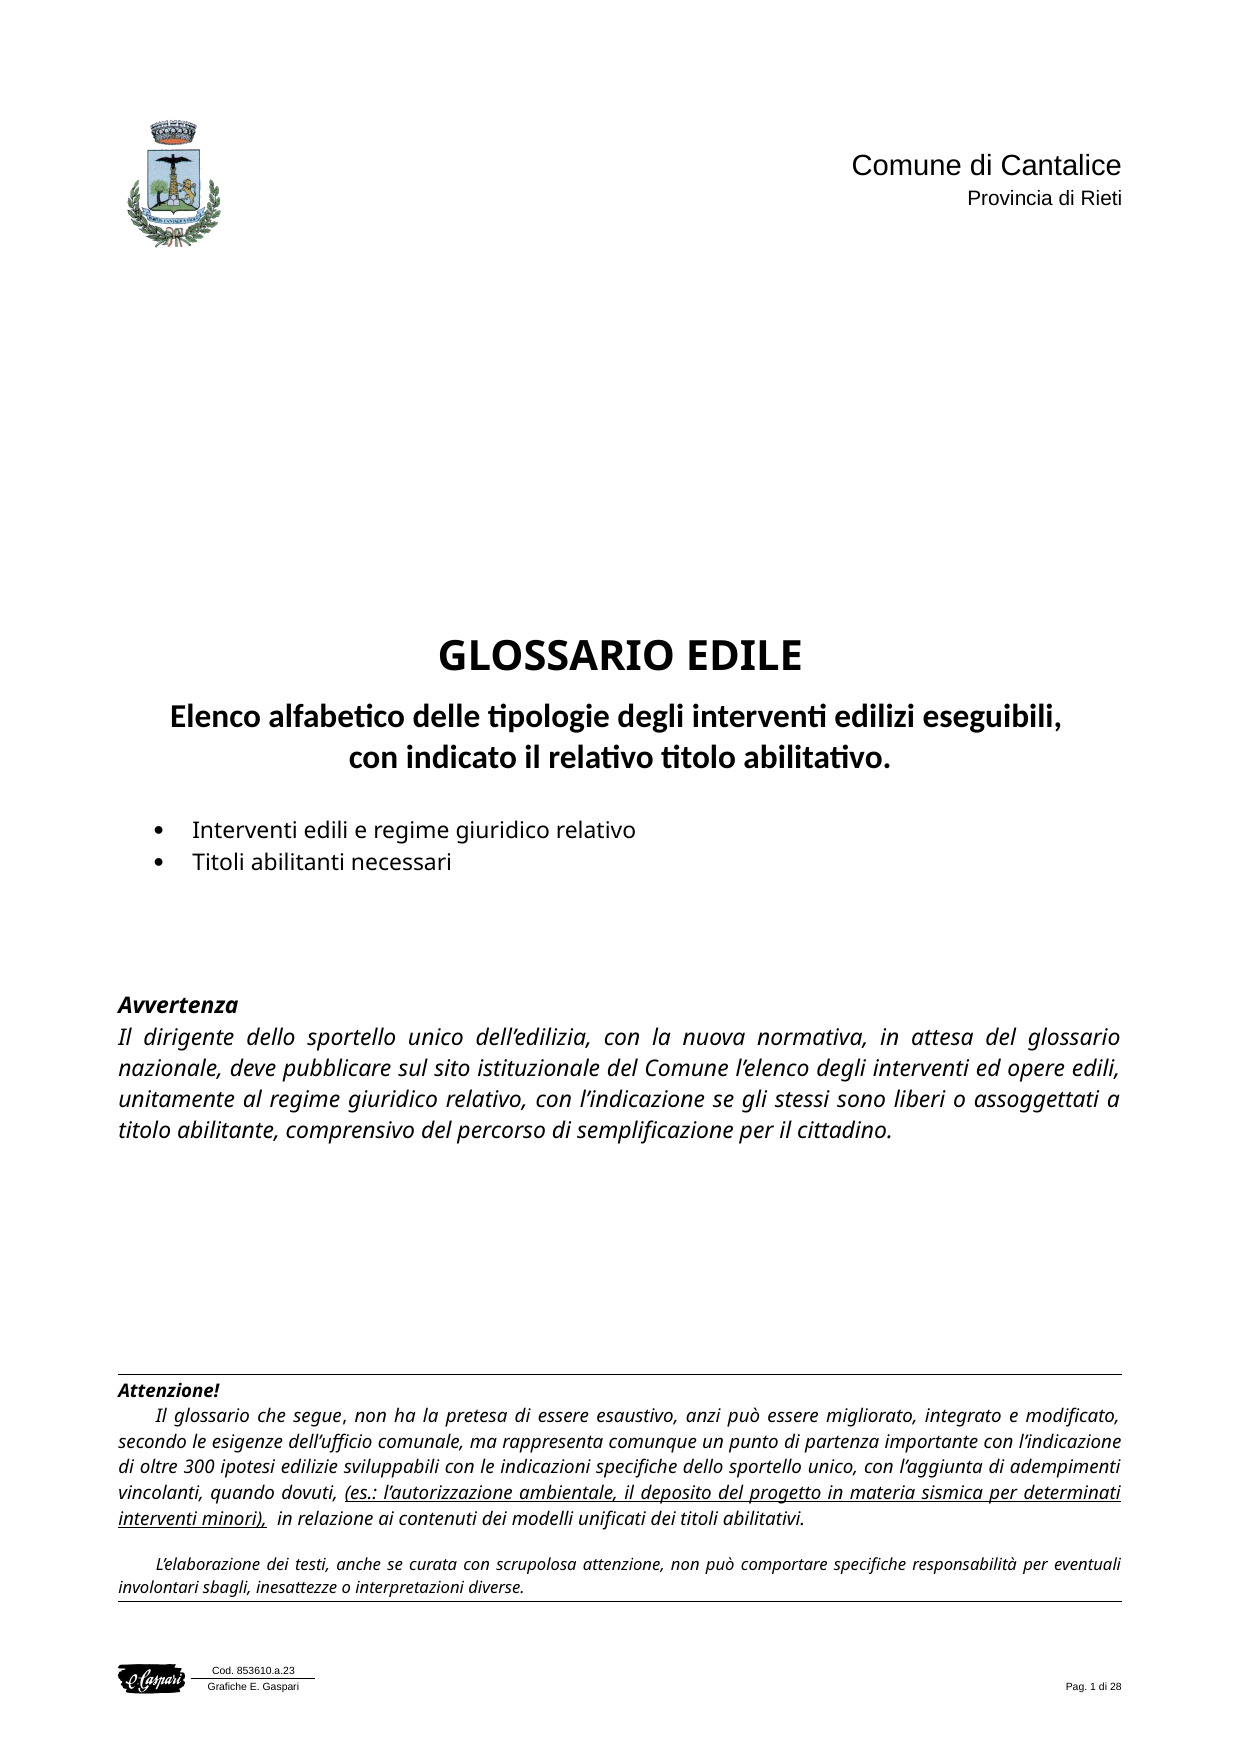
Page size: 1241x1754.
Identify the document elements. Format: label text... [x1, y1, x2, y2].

text Il glossario che segue, non ha la pretesa di essere esaustivo, anzi può essere migliorato, integrato e modificato, secondo le esigenze dell’ufficio comunale, ma rappresenta comunque un punto di partenza importante con l’indicazione di oltre 300 ipotesi edilizie sviluppabili con le indicazioni specifiche dello sportello unico, con l’aggiunta di adempimenti vincolanti, quando dovuti, (es.: l’autorizzazione ambientale, il deposito del progetto in materia sismica per determinati interventi minori), in relazione ai contenuti dei modelli unificati dei titoli abilitativi. [118, 1403, 1122, 1530]
text Attenzione! [118, 1375, 1122, 1403]
text Provincia di Rieti [224, 186, 1122, 210]
picture [117, 1663, 185, 1694]
text GLOSSARIO EDILE [118, 626, 1122, 683]
text Comune di Cantalice [224, 148, 1122, 181]
text Il dirigente dello sportello unico dell’edilizia, con la nuova normativa, in attesa del glossario nazionale, deve pubblicare sul sito istituzionale del Comune l’elenco degli interventi ed opere edili, unitamente al regime giuridico relativo, con l’indicazione se gli stessi sono liberi o assoggettati a titolo abilitante, comprensivo del percorso di semplificazione per il cittadino. [118, 1021, 1122, 1146]
text Avvertenza [118, 989, 1122, 1021]
picture [122, 117, 224, 248]
text Elenco alfabetico delle tipologie degli interventi edilizi eseguibili, con indicato il relativo titolo abilitativo. [118, 695, 1122, 777]
list Titoli abilitanti necessari [154, 846, 1122, 877]
text L’elaborazione dei testi, anche se curata con scrupolosa attenzione, non può comportare specifiche responsabilità per eventuali involontari sbagli, inesattezze o interpretazioni diverse. [118, 1553, 1122, 1601]
list Interventi edili e regime giuridico relativo [154, 814, 1122, 846]
